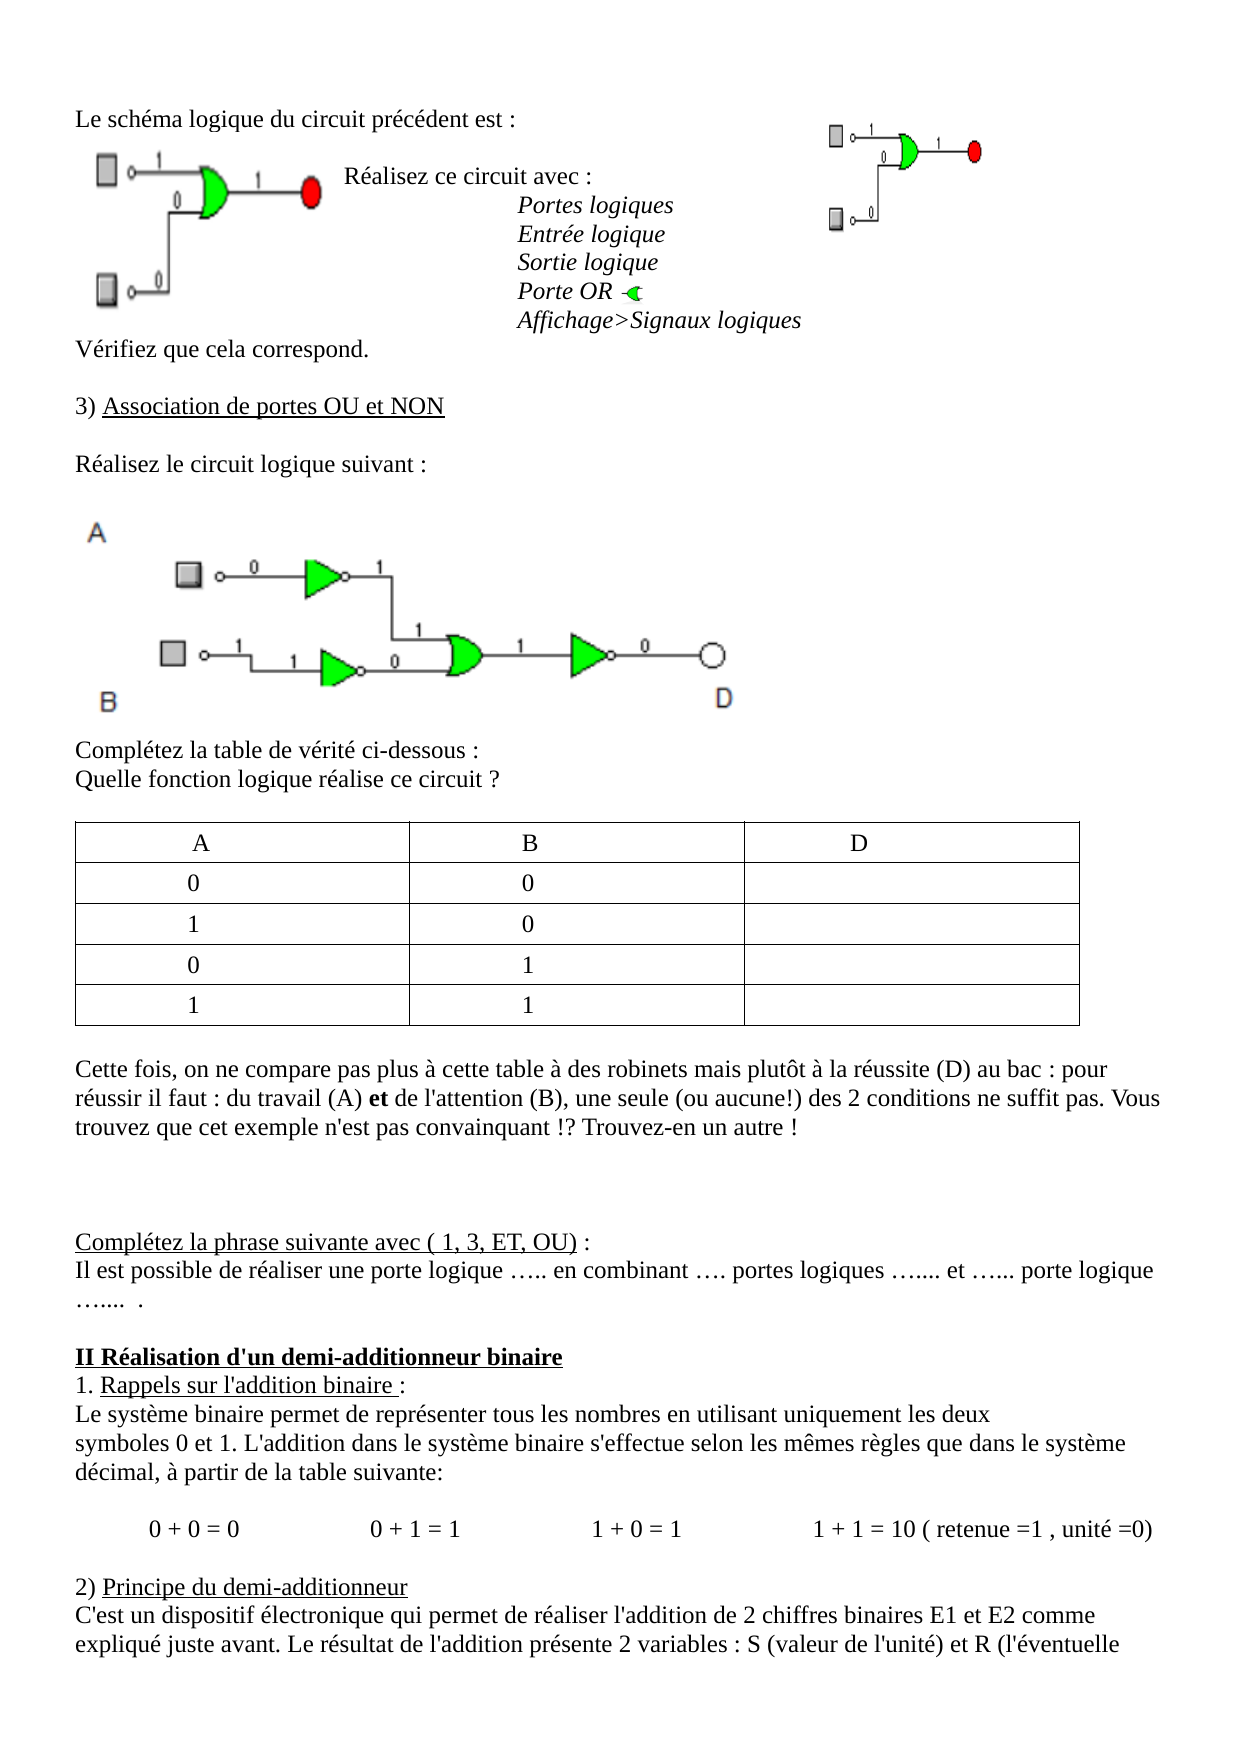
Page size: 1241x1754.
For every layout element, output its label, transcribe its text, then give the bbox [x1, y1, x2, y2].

table_cell 1 [76, 904, 409, 944]
picture [75, 132, 344, 334]
picture [797, 90, 939, 209]
text Complétez la phrase suivante avec ( 1, 3, ET, OU) : [75, 1227, 1165, 1256]
picture [621, 285, 644, 305]
text Porte OR [344, 276, 1165, 305]
table_cell 1 [76, 985, 409, 1025]
text Entrée logique [344, 219, 1165, 247]
text Portes logiques [344, 190, 1165, 219]
text Complétez la table de vérité ci-dessous : [75, 735, 1165, 764]
picture [75, 500, 763, 736]
text [939, 161, 1165, 190]
table_header D [745, 823, 1079, 862]
text 0 + 0 = 0 0 + 1 = 1 1 + 0 = 1 1 + 1 = 10 ( retenue =1 , unité =0) [75, 1514, 1165, 1543]
text 2) Principe du demi-additionneur [75, 1572, 1165, 1601]
table_cell 0 [76, 945, 409, 984]
text Le système binaire permet de représenter tous les nombres en utilisant uniquement les deux [75, 1399, 1165, 1428]
text [939, 104, 1165, 132]
table_header A [76, 823, 409, 862]
table_cell [745, 904, 1079, 944]
table_header B [410, 823, 744, 862]
table_cell 0 [410, 863, 744, 903]
text Il est possible de réaliser une porte logique ….. en combinant …. portes logiques ….... et …... porte logique ….... . [75, 1256, 1165, 1313]
text Vérifiez que cela correspond. [75, 334, 1165, 362]
text II Réalisation d'un demi-additionneur binaire [75, 1342, 1165, 1371]
text symboles 0 et 1. L'addition dans le système binaire s'effectue selon les mêmes règles que dans le système décimal, à partir de la table suivante: [75, 1428, 1165, 1486]
text Cette fois, on ne compare pas plus à cette table à des robinets mais plutôt à la réussite (D) au bac : pour réussir il faut : du travail (A) et de l'attention (B), une seule (ou aucune!) des 2 conditions ne suffit pas. Vous trouvez que cet exemple n'est pas convainquant !? Trouvez-en un autre ! [75, 1054, 1165, 1141]
text Sortie logique [344, 247, 1165, 276]
text Le schéma logique du circuit précédent est : [75, 104, 797, 132]
text Réalisez ce circuit avec : [344, 161, 797, 190]
table_cell 1 [410, 985, 744, 1025]
table_cell 0 [410, 904, 744, 944]
text Réalisez le circuit logique suivant : [75, 449, 1165, 477]
table_cell [745, 985, 1079, 1025]
text Affichage>Signaux logiques [344, 305, 1165, 334]
text 3) Association de portes OU et NON [75, 391, 1165, 420]
text C'est un dispositif électronique qui permet de réaliser l'addition de 2 chiffres binaires E1 et E2 comme expliqué juste avant. Le résultat de l'addition présente 2 variables : S (valeur de l'unité) et R (l'éventuelle [75, 1601, 1165, 1658]
table_cell 0 [76, 863, 409, 903]
text Quelle fonction logique réalise ce circuit ? [75, 764, 1165, 793]
table_cell 1 [410, 945, 744, 984]
table_cell [745, 945, 1079, 984]
text 1. Rappels sur l'addition binaire : [75, 1371, 1165, 1399]
table_cell [745, 863, 1079, 903]
